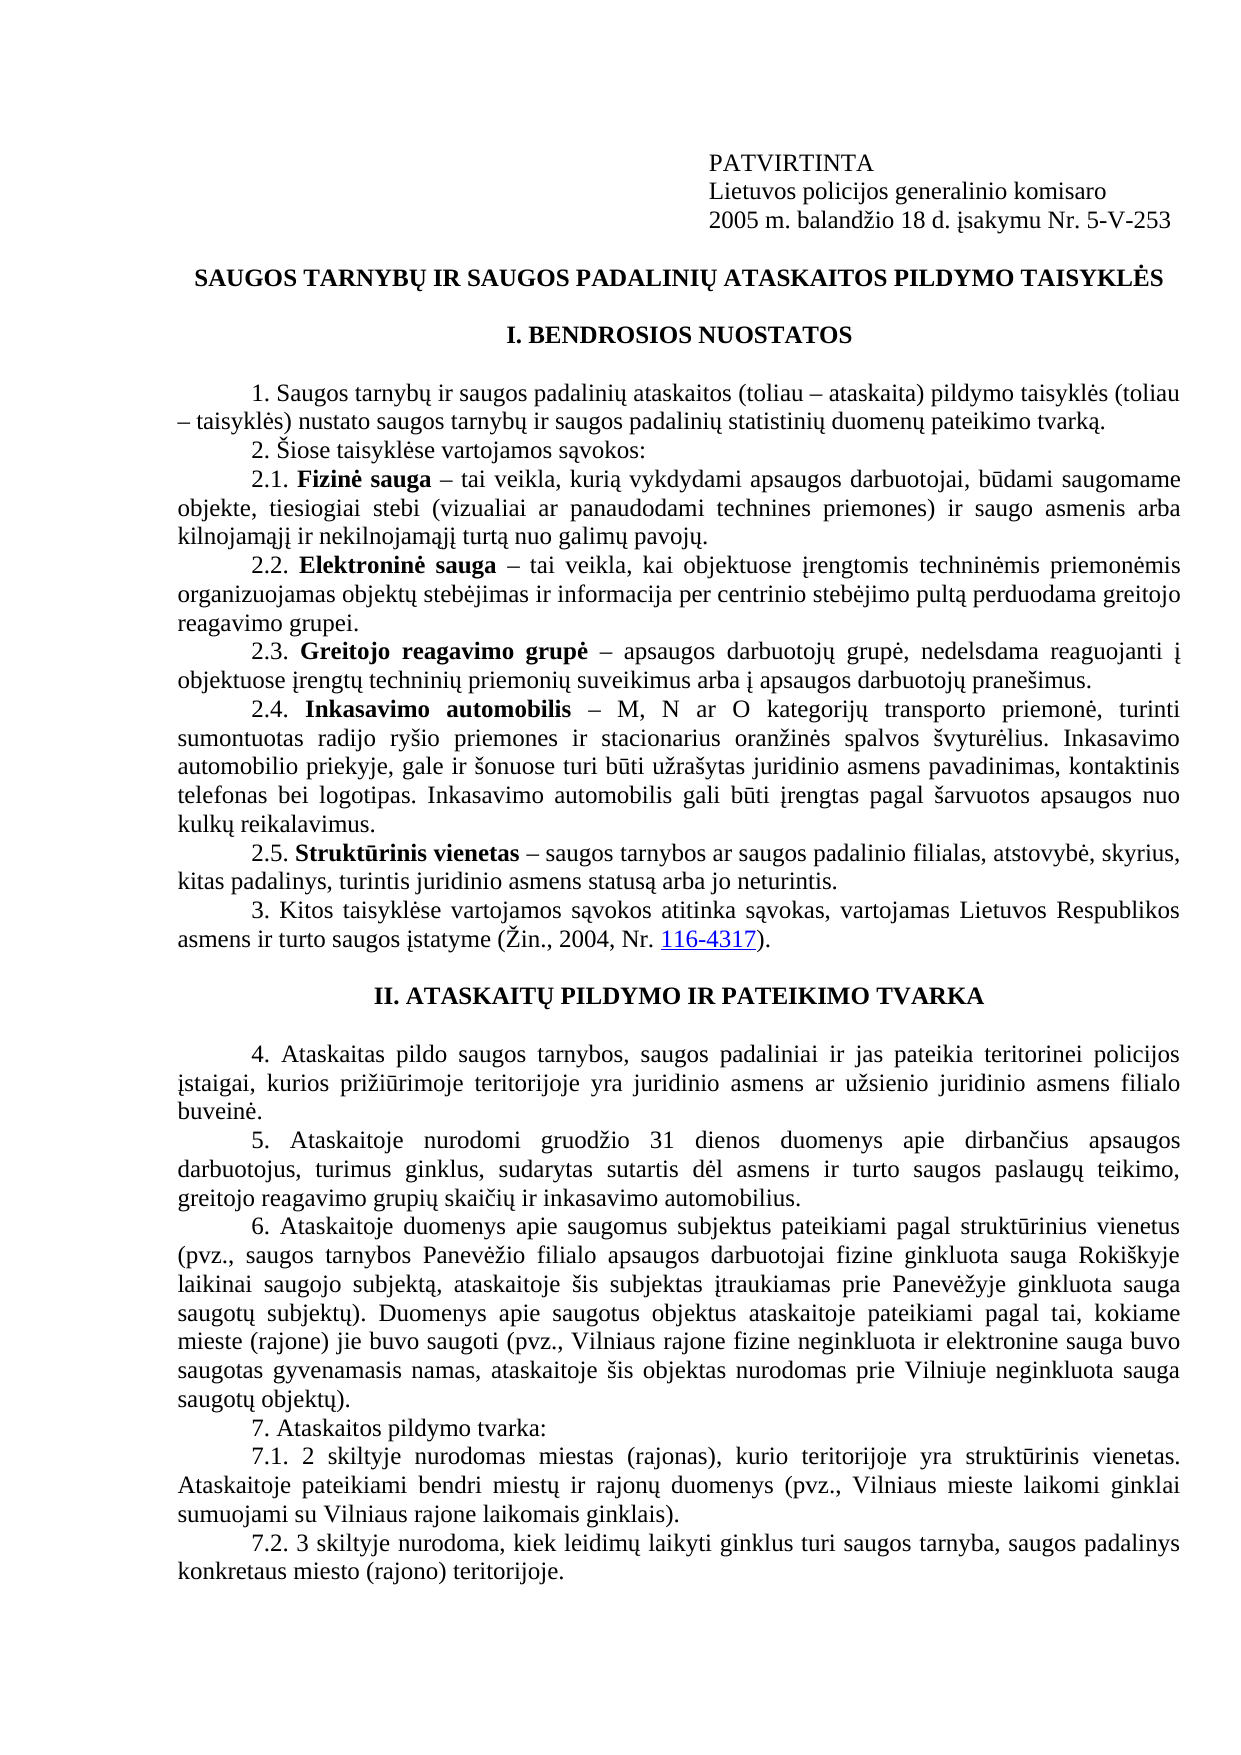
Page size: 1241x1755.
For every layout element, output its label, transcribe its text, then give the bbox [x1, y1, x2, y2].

text PATVIRTINTA [177, 148, 1181, 176]
text 2.1. Fizinė sauga – tai veikla, kurią vykdydami apsaugos darbuotojai, būdami saugomame objekte, tiesiogiai stebi (vizualiai ar panaudodami technines priemones) ir saugo asmenis arba kilnojamąjį ir nekilnojamąjį turtą nuo galimų pavojų. [177, 464, 1181, 550]
text 2. Šiose taisyklėse vartojamos sąvokos: [177, 435, 1181, 464]
text 2.2. Elektroninė sauga – tai veikla, kai objektuose įrengtomis techninėmis priemonėmis organizuojamas objektų stebėjimas ir informacija per centrinio stebėjimo pultą perduodama greitojo reagavimo grupei. [177, 550, 1181, 636]
text 7. Ataskaitos pildymo tvarka: [177, 1413, 1181, 1441]
text Saugos tarnybų ir saugos padalinių ATASKAITOS PILDYMO TAISYKLĖS [177, 263, 1181, 291]
text 2.5. Struktūrinis vienetas – saugos tarnybos ar saugos padalinio filialas, atstovybė, skyrius, kitas padalinys, turintis juridinio asmens statusą arba jo neturintis. [177, 838, 1181, 895]
text 2.3. Greitojo reagavimo grupė – apsaugos darbuotojų grupė, nedelsdama reaguojanti į objektuose įrengtų techninių priemonių suveikimus arba į apsaugos darbuotojų pranešimus. [177, 636, 1181, 694]
text II. ATASKAITŲ PILDYMO IR PATEIKIMO TVARKA [177, 981, 1181, 1010]
text I. BENDROSIOS NUOSTATOS [177, 320, 1181, 349]
text 5. Ataskaitoje nurodomi gruodžio 31 dienos duomenys apie dirbančius apsaugos darbuotojus, turimus ginklus, sudarytas sutartis dėl asmens ir turto saugos paslaugų teikimo, greitojo reagavimo grupių skaičių ir inkasavimo automobilius. [177, 1125, 1181, 1211]
text 7.2. 3 skiltyje nurodoma, kiek leidimų laikyti ginklus turi saugos tarnyba, saugos padalinys konkretaus miesto (rajono) teritorijoje. [177, 1528, 1181, 1585]
text 3. Kitos taisyklėse vartojamos sąvokos atitinka sąvokas, vartojamas Lietuvos Respublikos asmens ir turto saugos įstatyme (Žin., 2004, Nr. 116-4317). [177, 895, 1181, 953]
text 2.4. Inkasavimo automobilis – M, N ar O kategorijų transporto priemonė, turinti sumontuotas radijo ryšio priemones ir stacionarius oranžinės spalvos švyturėlius. Inkasavimo automobilio priekyje, gale ir šonuose turi būti užrašytas juridinio asmens pavadinimas, kontaktinis telefonas bei logotipas. Inkasavimo automobilis gali būti įrengtas pagal šarvuotos apsaugos nuo kulkų reikalavimus. [177, 694, 1181, 838]
text 1. Saugos tarnybų ir saugos padalinių ataskaitos (toliau – ataskaita) pildymo taisyklės (toliau – taisyklės) nustato saugos tarnybų ir saugos padalinių statistinių duomenų pateikimo tvarką. [177, 378, 1181, 435]
text 7.1. 2 skiltyje nurodomas miestas (rajonas), kurio teritorijoje yra struktūrinis vienetas. Ataskaitoje pateikiami bendri miestų ir rajonų duomenys (pvz., Vilniaus mieste laikomi ginklai sumuojami su Vilniaus rajone laikomais ginklais). [177, 1441, 1181, 1528]
text 6. Ataskaitoje duomenys apie saugomus subjektus pateikiami pagal struktūrinius vienetus (pvz., saugos tarnybos Panevėžio filialo apsaugos darbuotojai fizine ginkluota sauga Rokiškyje laikinai saugojo subjektą, ataskaitoje šis subjektas įtraukiamas prie Panevėžyje ginkluota sauga saugotų subjektų). Duomenys apie saugotus objektus ataskaitoje pateikiami pagal tai, kokiame mieste (rajone) jie buvo saugoti (pvz., Vilniaus rajone fizine neginkluota ir elektronine sauga buvo saugotas gyvenamasis namas, ataskaitoje šis objektas nurodomas prie Vilniuje neginkluota sauga saugotų objektų). [177, 1211, 1181, 1413]
text 4. Ataskaitas pildo saugos tarnybos, saugos padaliniai ir jas pateikia teritorinei policijos įstaigai, kurios prižiūrimoje teritorijoje yra juridinio asmens ar užsienio juridinio asmens filialo buveinė. [177, 1039, 1181, 1125]
text Lietuvos policijos generalinio komisaro [177, 176, 1181, 205]
text 2005 m. balandžio 18 d. įsakymu Nr. 5-V-253 [177, 205, 1181, 234]
